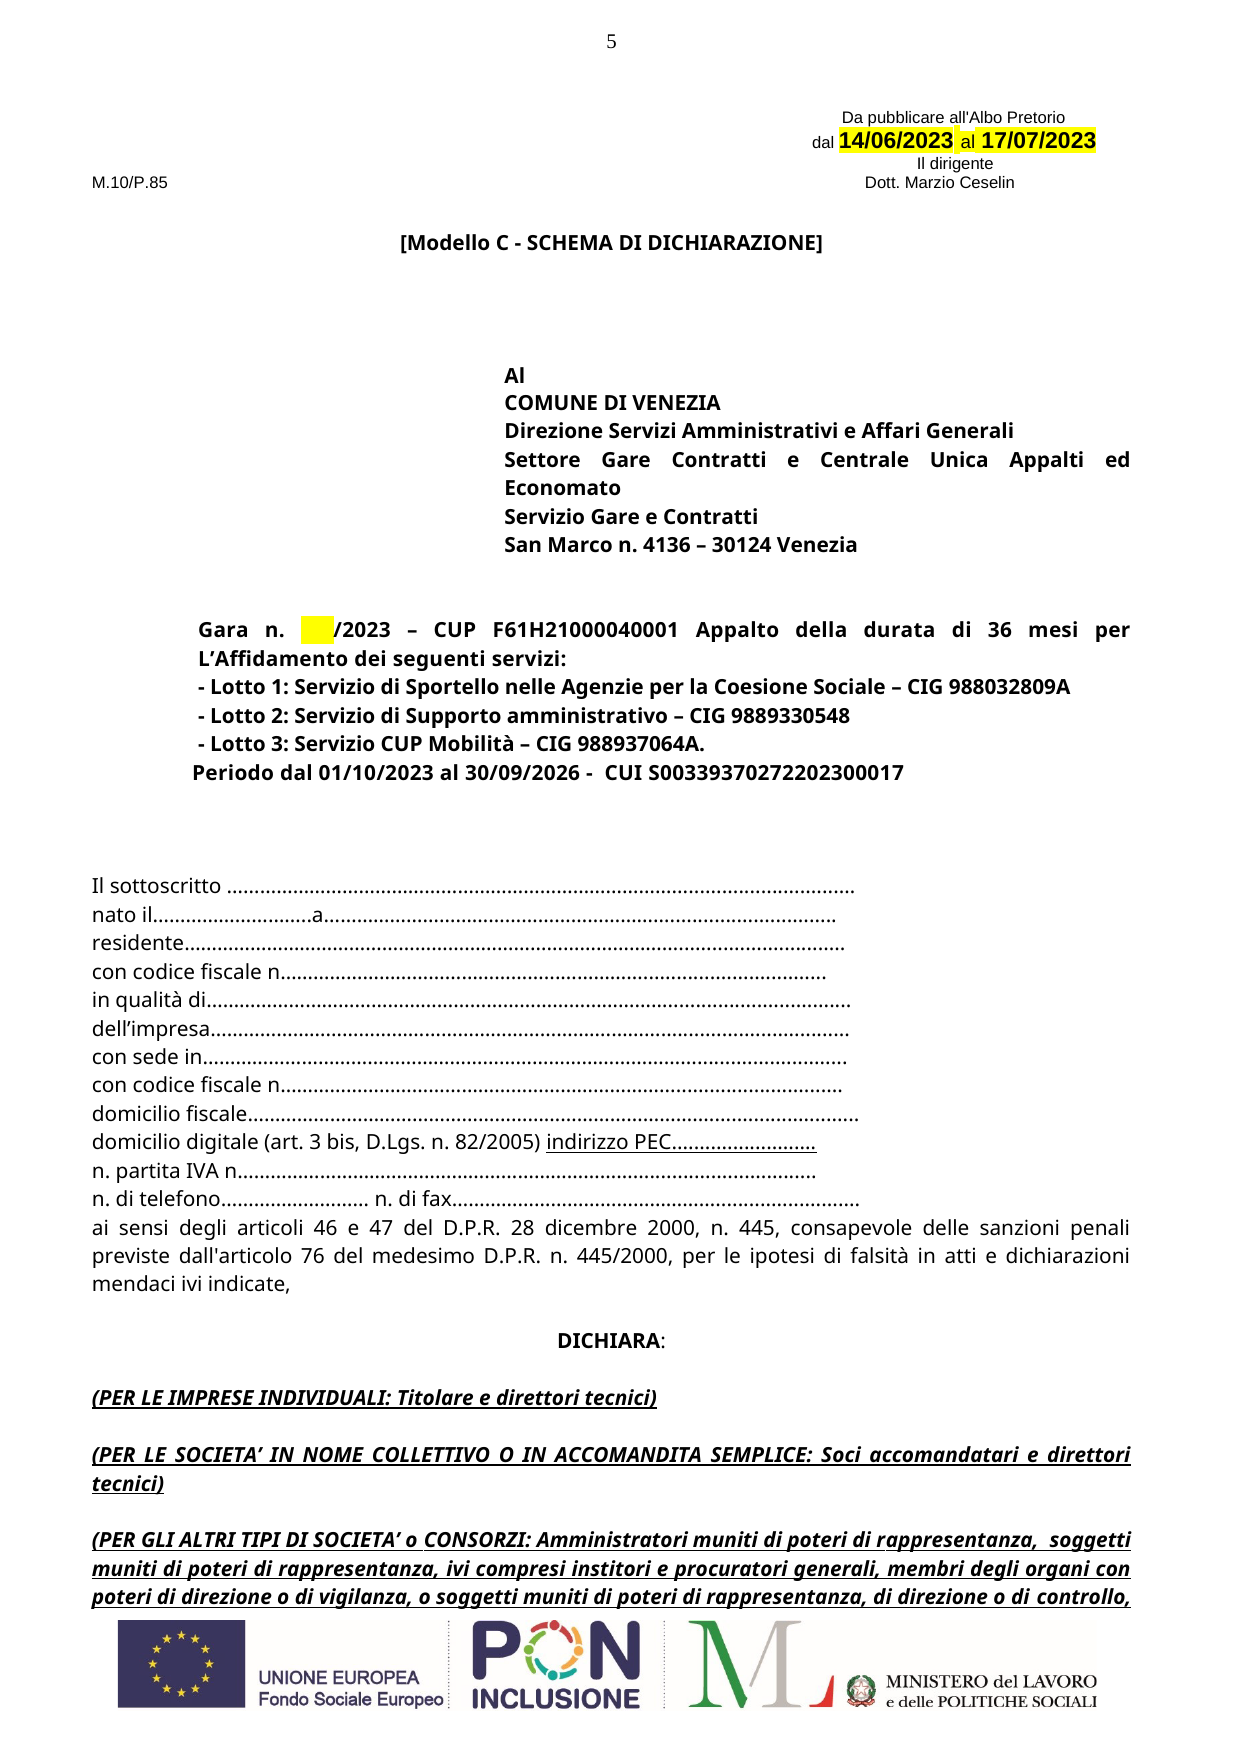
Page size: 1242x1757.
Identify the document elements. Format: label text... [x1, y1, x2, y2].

text in qualità di…………………………………………………………………………................................. [92, 985, 1131, 1014]
text con sede in…………………………………………………………………………….............................. [92, 1042, 1131, 1071]
text (PER LE SOCIETA’ IN NOME COLLETTIVO O IN ACCOMANDITA SEMPLICE: Soci accomandatari e direttori [92, 1440, 1131, 1464]
text - Lotto 1: Servizio di Sportello nelle Agenzie per la Coesione Sociale – CIG 988032809A [198, 672, 1131, 701]
subtitle Al [504, 363, 1131, 388]
text [Modello C - SCHEMA DI DICHIARAZIONE] [92, 228, 1131, 256]
subtitle Servizio Gare e Contratti [504, 502, 1131, 530]
text n. di telefono……………………… n. di fax………………………………………….......................... [92, 1184, 1131, 1213]
text dell’impresa……………………………………………………………….…………............................... [92, 1014, 1131, 1042]
subtitle COMUNE DI VENEZIA [504, 388, 1131, 416]
text - Lotto 3: Servizio CUP Mobilità – CIG 988937064A. [198, 729, 1131, 758]
text ai sensi degli articoli 46 e 47 del D.P.R. 28 dicembre 2000, n. 445, consapevole delle sanzioni penali previste dall'articolo 76 del medesimo D.P.R. n. 445/2000, per le ipotesi di falsità in atti e dichiarazioni mendaci ivi indicate, [92, 1213, 1131, 1298]
text San Marco n. 4136 – 30124 Venezia [504, 530, 1131, 559]
text tecnici) [92, 1466, 1131, 1497]
text con codice fiscale n……………………………………………………………................................. [92, 1071, 1131, 1099]
text residente……………………………………………………………………………….............................. [92, 928, 1131, 957]
text DICHIARA: [92, 1326, 1131, 1355]
text domicilio digitale (art. 3 bis, D.Lgs. n. 82/2005) indirizzo PEC.......................… [92, 1127, 1131, 1156]
text con codice fiscale n…………………………………………...……………................................. [92, 957, 1131, 985]
subtitle Direzione Servizi Amministrativi e Affari Generali [504, 416, 1131, 445]
subtitle Settore Gare Contratti e Centrale Unica Appalti ed Economato [504, 445, 1131, 502]
picture [117, 1620, 1097, 1711]
text Il sottoscritto ………………………………………………………………………..............................… [92, 871, 1131, 900]
text muniti di poteri di rappresentanza, ivi compresi institori e procuratori generali, membri degli organi con [92, 1551, 1131, 1578]
text poteri di direzione o di vigilanza, o soggetti muniti di poteri di rappresentanza, di direzione o di controllo, [92, 1579, 1131, 1607]
text - Lotto 2: Servizio di Supporto amministrativo – CIG 9889330548 [198, 701, 1131, 729]
text domicilio fiscale……………………………………………………………………….............................. [92, 1099, 1131, 1127]
text (PER LE IMPRESE INDIVIDUALI: Titolare e direttori tecnici) [92, 1383, 1131, 1412]
text Gara n. /2023 – CUP F61H21000040001 Appalto della durata di 36 mesi per L’Affidamento dei seguenti servizi: [92, 616, 1131, 672]
text (PER GLI ALTRI TIPI DI SOCIETA’ o CONSORZI: Amministratori muniti di poteri di rappresentanza, soggetti [92, 1526, 1131, 1550]
text Periodo dal 01/10/2023 al 30/09/2026 - CUI S00339370272202300017 [192, 758, 1131, 786]
text n. partita IVA n………………………………………………………………................................. [92, 1156, 1131, 1184]
text nato il………………………..a……………………………………………………….............................. [92, 900, 1131, 928]
